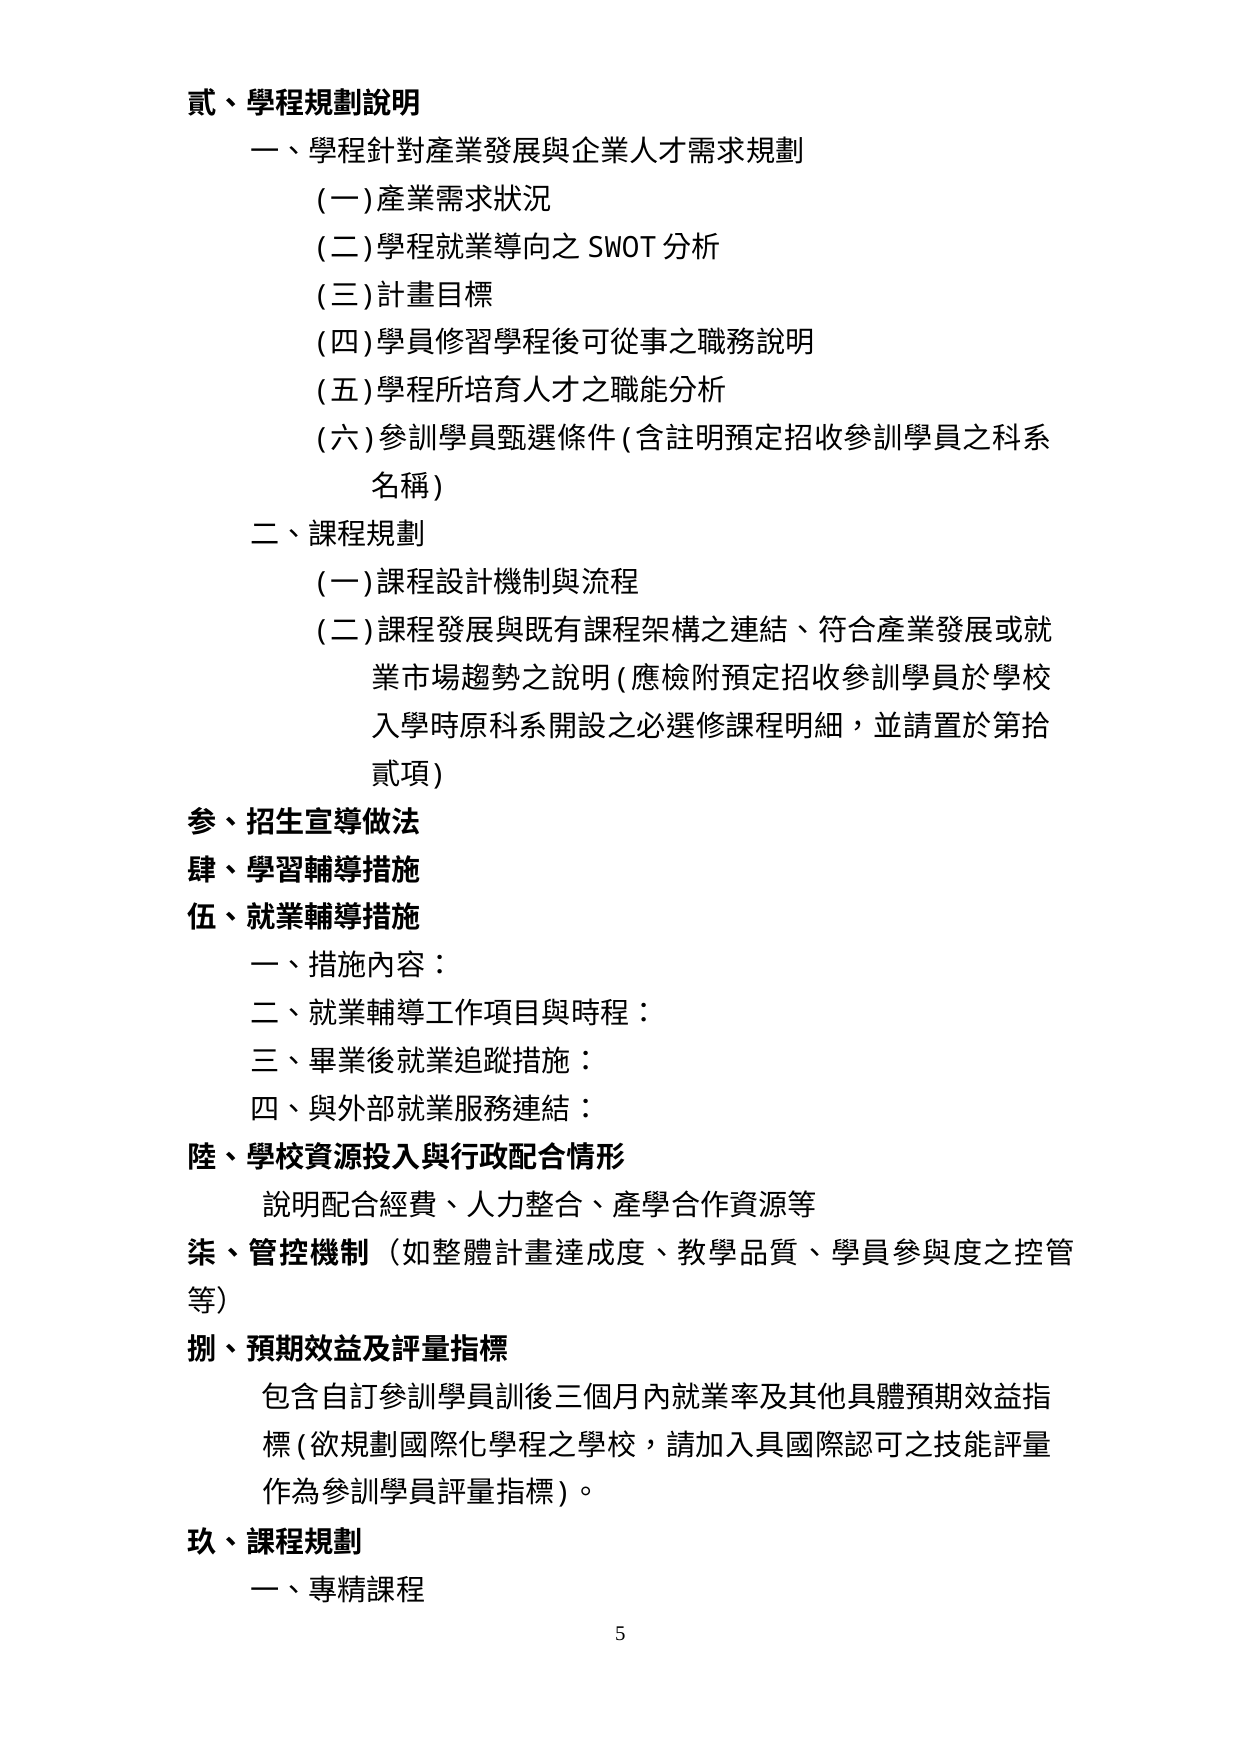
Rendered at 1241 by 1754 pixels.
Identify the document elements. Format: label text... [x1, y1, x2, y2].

text 柒、管控機制（如整體計畫達成度、教學品質、學員參與度之控管等） [187, 1225, 1075, 1321]
text (五)學程所培育人才之職能分析 [312, 362, 1053, 410]
text 二、課程規劃 [250, 506, 1053, 554]
text (一)產業需求狀況 [312, 171, 1053, 219]
text 伍、就業輔導措施 [187, 889, 1053, 937]
text (一)課程設計機制與流程 [312, 554, 1053, 602]
text (二)課程發展與既有課程架構之連結、符合產業發展或就業市場趨勢之說明(應檢附預定招收參訓學員於學校入學時原科系開設之必選修課程明細，並請置於第拾貳項) [312, 602, 1053, 794]
text 一、學程針對產業發展與企業人才需求規劃 [250, 123, 1053, 171]
text 包含自訂參訓學員訓後三個月內就業率及其他具體預期效益指標(欲規劃國際化學程之學校，請加入具國際認可之技能評量作為參訓學員評量指標)。 [261, 1369, 1053, 1512]
text 一、措施內容： [250, 937, 1053, 985]
text 貳、學程規劃說明 [187, 75, 1053, 123]
text 三、畢業後就業追蹤措施： [250, 1033, 1053, 1081]
text 玖、課程規劃 [187, 1512, 1053, 1562]
text 肆、學習輔導措施 [187, 842, 1053, 889]
text 一、專精課程 [250, 1562, 1053, 1610]
text 参、招生宣導做法 [187, 794, 1053, 842]
text 四、與外部就業服務連結： [250, 1081, 1053, 1129]
text 說明配合經費、人力整合、產學合作資源等 [262, 1177, 1053, 1225]
text (二)學程就業導向之SWOT分析 [312, 219, 1053, 267]
text 陸、學校資源投入與行政配合情形 [187, 1129, 1053, 1177]
text (六)參訓學員甄選條件(含註明預定招收參訓學員之科系 名稱) [312, 410, 1053, 506]
text (三)計畫目標 [312, 267, 1053, 314]
text 捌、預期效益及評量指標 [187, 1321, 1053, 1369]
text 二、就業輔導工作項目與時程： [250, 985, 1053, 1033]
text (四)學員修習學程後可從事之職務說明 [312, 314, 1053, 362]
